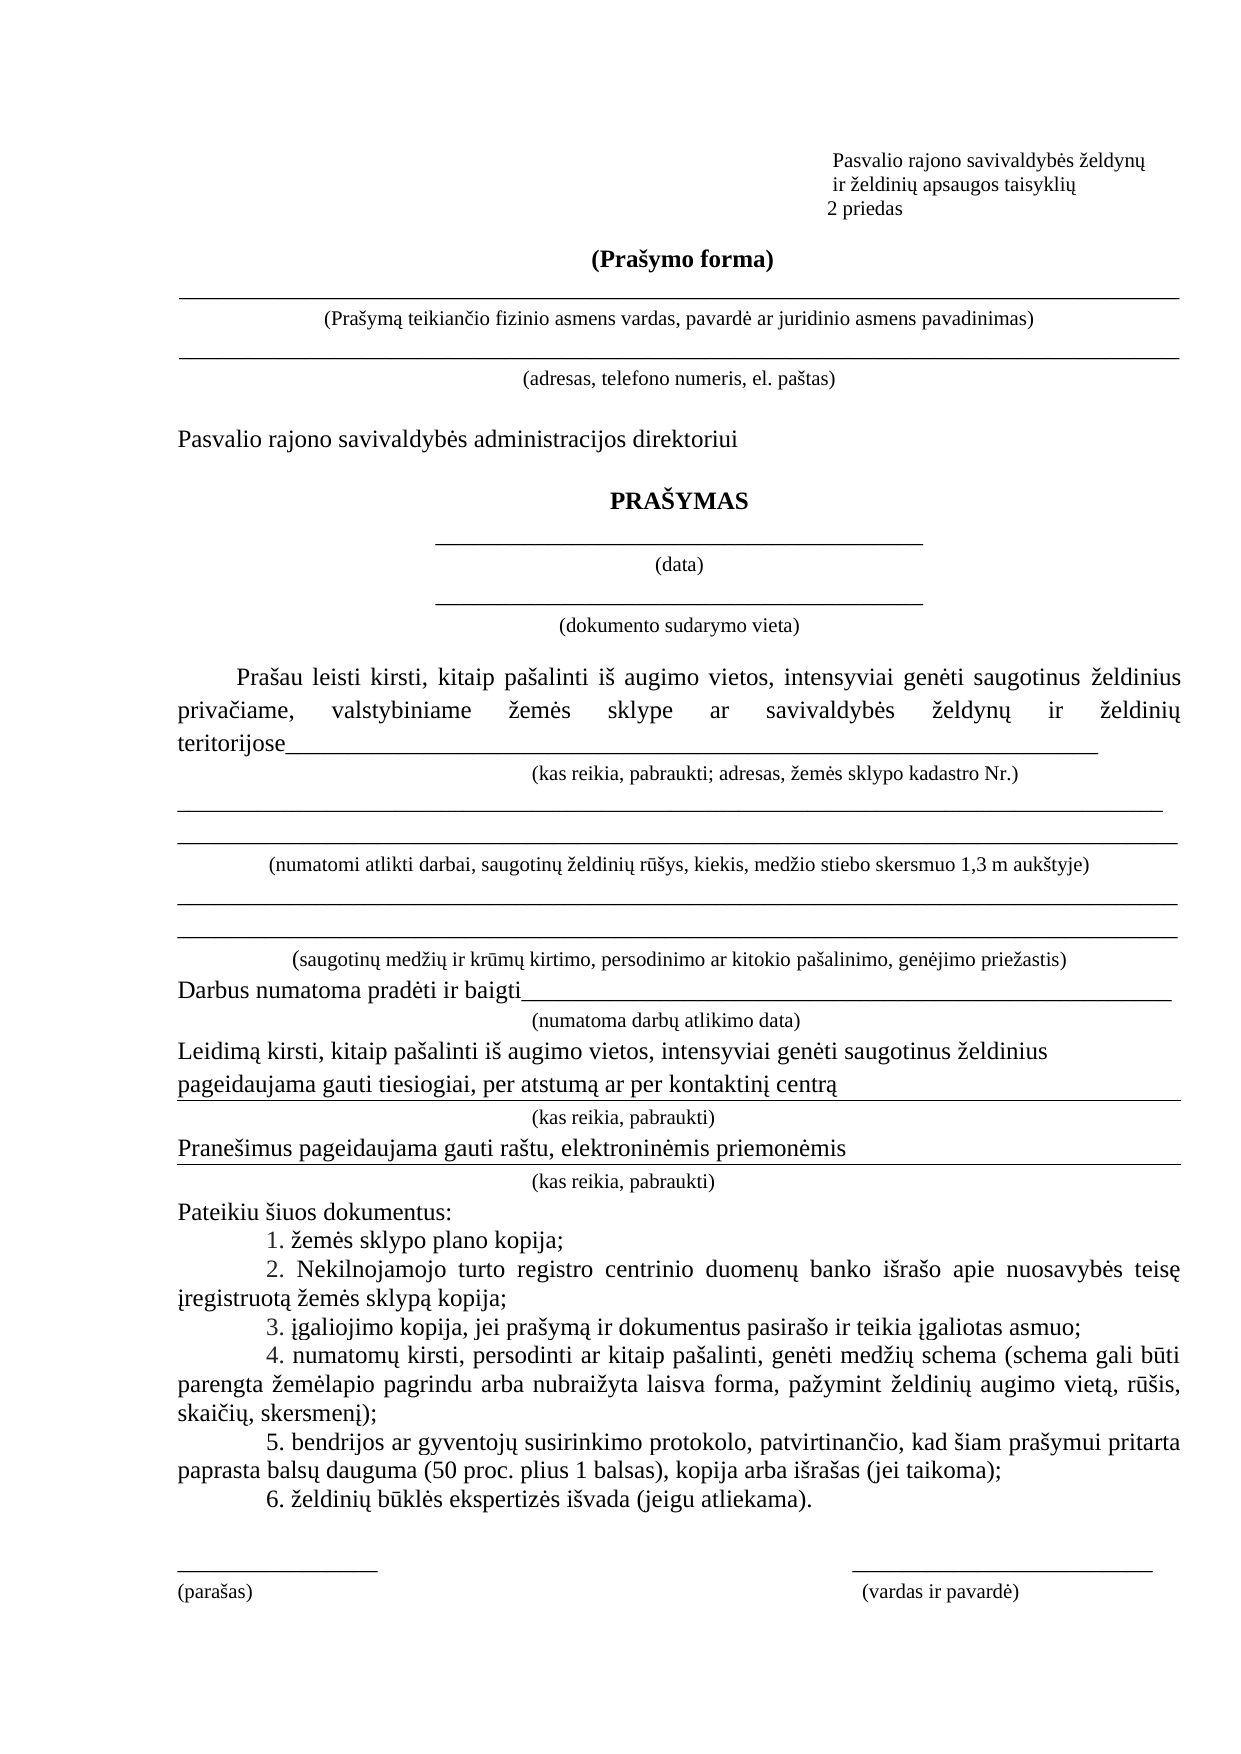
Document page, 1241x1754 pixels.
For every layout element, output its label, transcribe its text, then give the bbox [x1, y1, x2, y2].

text 2. Nekilnojamojo turto registro centrinio duomenų banko išrašo apie nuosavybės teisę įregistruotą žemės sklypą kopija; [177, 1254, 1181, 1312]
text ________________ ________________________ [177, 1546, 1181, 1574]
text 2 priedas [177, 196, 1181, 220]
text (data) [177, 552, 1181, 576]
text (kas reikia, pabraukti) [177, 1169, 1181, 1193]
text (dokumento sudarymo vieta) [177, 612, 1181, 637]
text ________________________________________________________________________________ [177, 273, 1181, 301]
text ________________________________________________________________________________ [177, 333, 1181, 362]
text 1. žemės sklypo plano kopija; [177, 1225, 1181, 1254]
text Prašau leisti kirsti, kitaip pašalinti iš augimo vietos, intensyviai genėti saugotinus želdinius privačiame, valstybiniame žemės sklype ar savivaldybės želdynų ir želdinių teritorijose_________________________________________________________________ [177, 662, 1181, 756]
text Pasvalio rajono savivaldybės administracijos direktoriui [177, 424, 1181, 453]
text PRAŠYMAS [177, 486, 1181, 514]
text Leidimą kirsti, kitaip pašalinti iš augimo vietos, intensyviai genėti saugotinus želdinius pageidaujama gauti tiesiogiai, per atstumą ar per kontaktinį centrą [177, 1036, 1181, 1100]
text ______________________________________________________________________________________ [177, 788, 1181, 815]
text ________________________________________________________________________________ [177, 879, 1181, 908]
text _______________________________________ [177, 579, 1181, 608]
text (Prašymo forma) [177, 244, 1181, 273]
text (numatoma darbų atlikimo data) [177, 1008, 1181, 1032]
text Pranešimus pageidaujama gauti raštu, elektroninėmis priemonėmis [177, 1133, 1181, 1164]
text (kas reikia, pabraukti; adresas, žemės sklypo kadastro Nr.) [177, 761, 1181, 785]
text Darbus numatoma pradėti ir baigti____________________________________________________ [177, 975, 1181, 1004]
text pasvalio rajono savivaldybės želdynų [177, 148, 1181, 172]
text (parašas) (vardas ir pavardė) [177, 1579, 1181, 1603]
text (kas reikia, pabraukti) [177, 1105, 1181, 1129]
text (numatomi atlikti darbai, saugotinų želdinių rūšys, kiekis, medžio stiebo skersmuo 1,3 m aukštyje) [177, 852, 1181, 876]
text Pateikiu šiuos dokumentus: [177, 1197, 1181, 1225]
text ir želdinių apsaugos taisyklių [177, 172, 1181, 196]
text _______________________________________ [177, 519, 1181, 548]
text 6. želdinių būklės ekspertizės išvada (jeigu atliekama). [177, 1484, 1181, 1513]
text (adresas, telefono numeris, el. paštas) [177, 366, 1181, 390]
text (saugotinų medžių ir krūmų kirtimo, persodinimo ar kitokio pašalinimo, genėjimo priežastis) [177, 945, 1181, 972]
text 3. įgaliojimo kopija, jei prašymą ir dokumentus pasirašo ir teikia įgaliotas asmuo; [177, 1312, 1181, 1340]
text 4. numatomų kirsti, persodinti ar kitaip pašalinti, genėti medžių schema (schema gali būti parengta žemėlapio pagrindu arba nubraižyta laisva forma, pažymint želdinių augimo vietą, rūšis, skaičių, skersmenį); [177, 1340, 1181, 1427]
text ________________________________________________________________________________ [177, 912, 1181, 941]
text 5. bendrijos ar gyventojų susirinkimo protokolo, patvirtinančio, kad šiam prašymui pritarta paprasta balsų dauguma (50 proc. plius 1 balsas), kopija arba išrašas (jei taikoma); [177, 1427, 1181, 1484]
text (Prašymą teikiančio fizinio asmens vardas, pavardė ar juridinio asmens pavadinimas) [177, 306, 1181, 330]
text ________________________________________________________________________________ [177, 818, 1181, 847]
